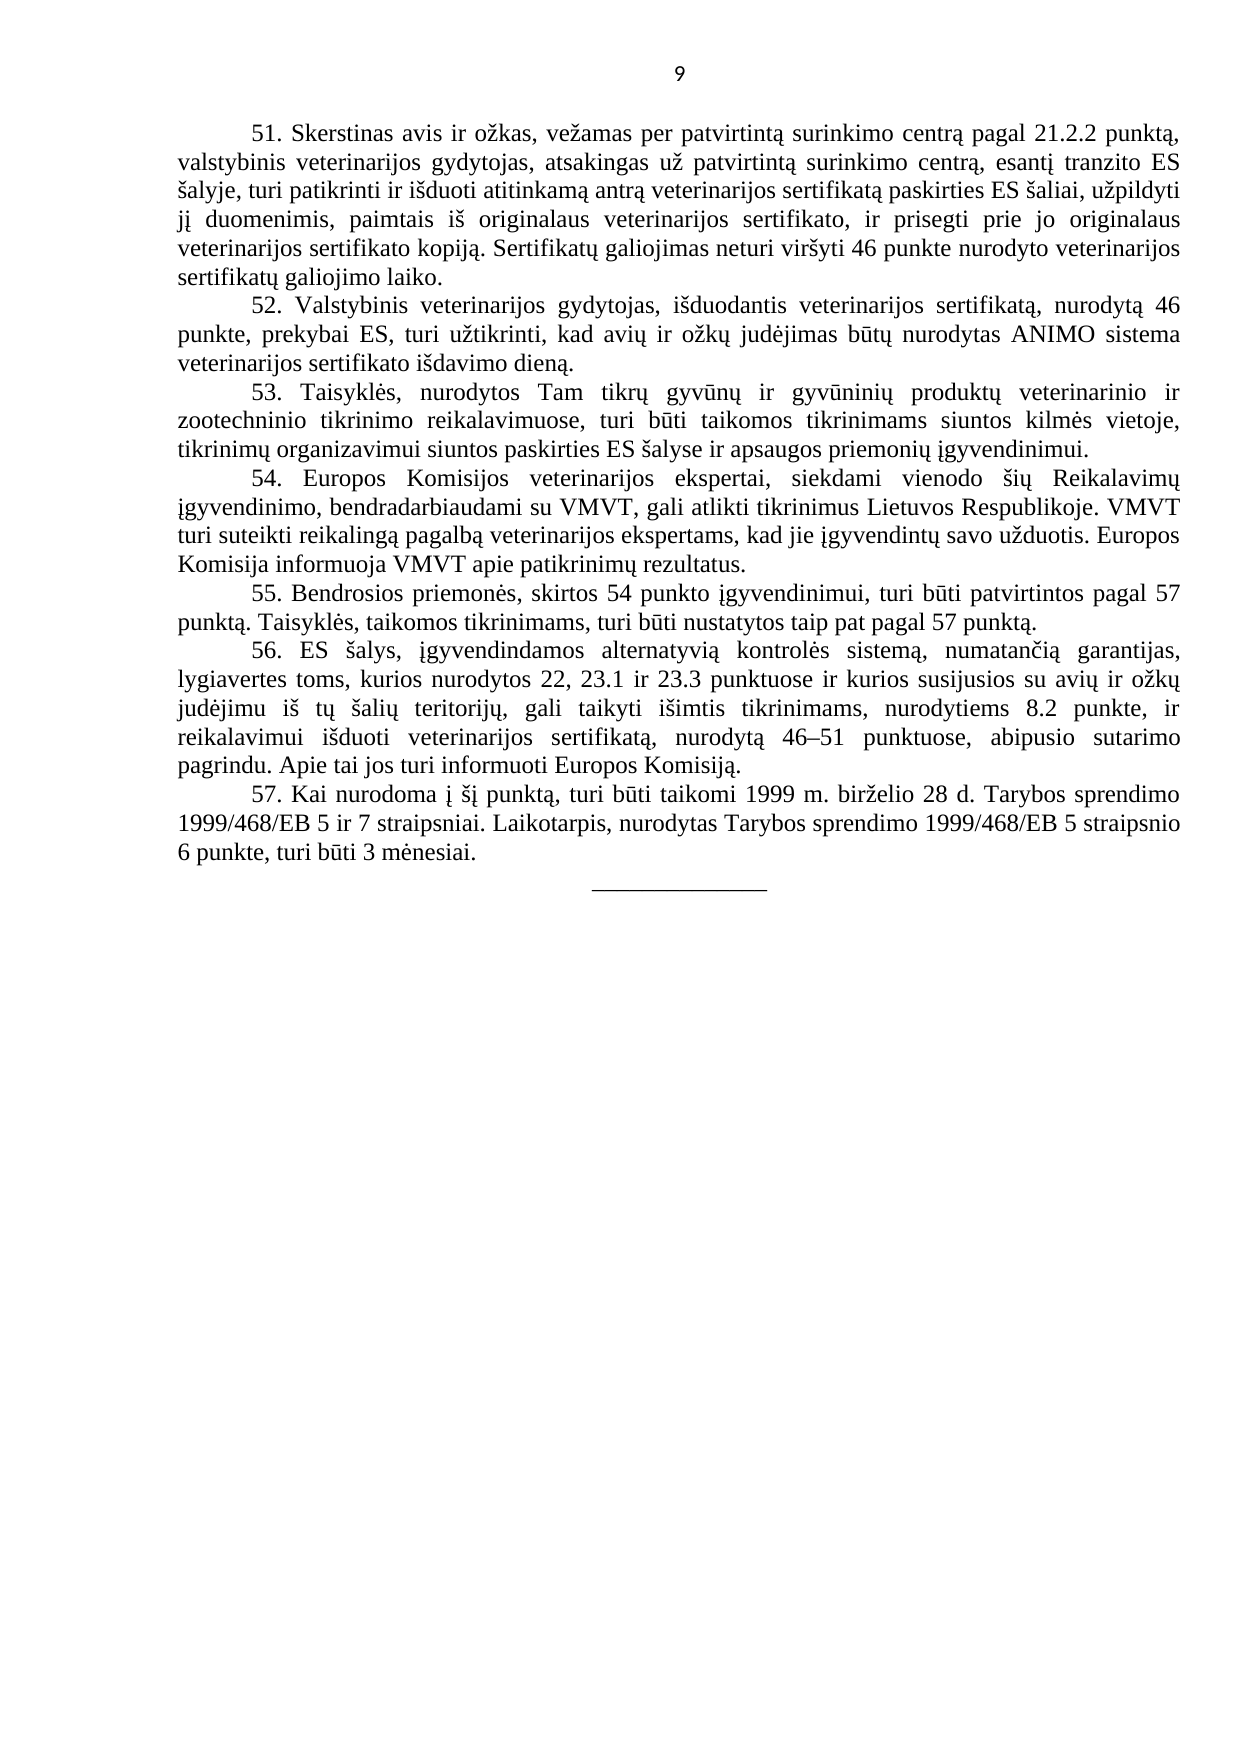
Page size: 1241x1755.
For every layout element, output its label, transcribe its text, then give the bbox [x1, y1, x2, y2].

text 53. Taisyklės, nurodytos Tam tikrų gyvūnų ir gyvūninių produktų veterinarinio ir zootechninio tikrinimo reikalavimuose, turi būti taikomos tikrinimams siuntos kilmės vietoje, tikrinimų organizavimui siuntos paskirties ES šalyse ir apsaugos priemonių įgyvendinimui. [177, 377, 1181, 463]
text 51. Skerstinas avis ir ožkas, vežamas per patvirtintą surinkimo centrą pagal 21.2.2 punktą, valstybinis veterinarijos gydytojas, atsakingas už patvirtintą surinkimo centrą, esantį tranzito ES šalyje, turi patikrinti ir išduoti atitinkamą antrą veterinarijos sertifikatą paskirties ES šaliai, užpildyti jį duomenimis, paimtais iš originalaus veterinarijos sertifikato, ir prisegti prie jo originalaus veterinarijos sertifikato kopiją. Sertifikatų galiojimas neturi viršyti 46 punkte nurodyto veterinarijos sertifikatų galiojimo laiko. [177, 118, 1181, 291]
text 57. Kai nurodoma į šį punktą, turi būti taikomi 1999 m. birželio 28 d. Tarybos sprendimo 1999/468/EB 5 ir 7 straipsniai. Laikotarpis, nurodytas Tarybos sprendimo 1999/468/EB 5 straipsnio 6 punkte, turi būti 3 mėnesiai. [177, 779, 1181, 866]
text 52. Valstybinis veterinarijos gydytojas, išduodantis veterinarijos sertifikatą, nurodytą 46 punkte, prekybai ES, turi užtikrinti, kad avių ir ožkų judėjimas būtų nurodytas ANIMO sistema veterinarijos sertifikato išdavimo dieną. [177, 291, 1181, 377]
text ______________ [177, 866, 1181, 894]
text 54. Europos Komisijos veterinarijos ekspertai, siekdami vienodo šių Reikalavimų įgyvendinimo, bendradarbiaudami su VMVT, gali atlikti tikrinimus Lietuvos Respublikoje. VMVT turi suteikti reikalingą pagalbą veterinarijos ekspertams, kad jie įgyvendintų savo užduotis. Europos Komisija informuoja VMVT apie patikrinimų rezultatus. [177, 463, 1181, 578]
text 56. ES šalys, įgyvendindamos alternatyvią kontrolės sistemą, numatančią garantijas, lygiavertes toms, kurios nurodytos 22, 23.1 ir 23.3 punktuose ir kurios susijusios su avių ir ožkų judėjimu iš tų šalių teritorijų, gali taikyti išimtis tikrinimams, nurodytiems 8.2 punkte, ir reikalavimui išduoti veterinarijos sertifikatą, nurodytą 46–51 punktuose, abipusio sutarimo pagrindu. Apie tai jos turi informuoti Europos Komisiją. [177, 636, 1181, 779]
text 55. Bendrosios priemonės, skirtos 54 punkto įgyvendinimui, turi būti patvirtintos pagal 57 punktą. Taisyklės, taikomos tikrinimams, turi būti nustatytos taip pat pagal 57 punktą. [177, 578, 1181, 636]
